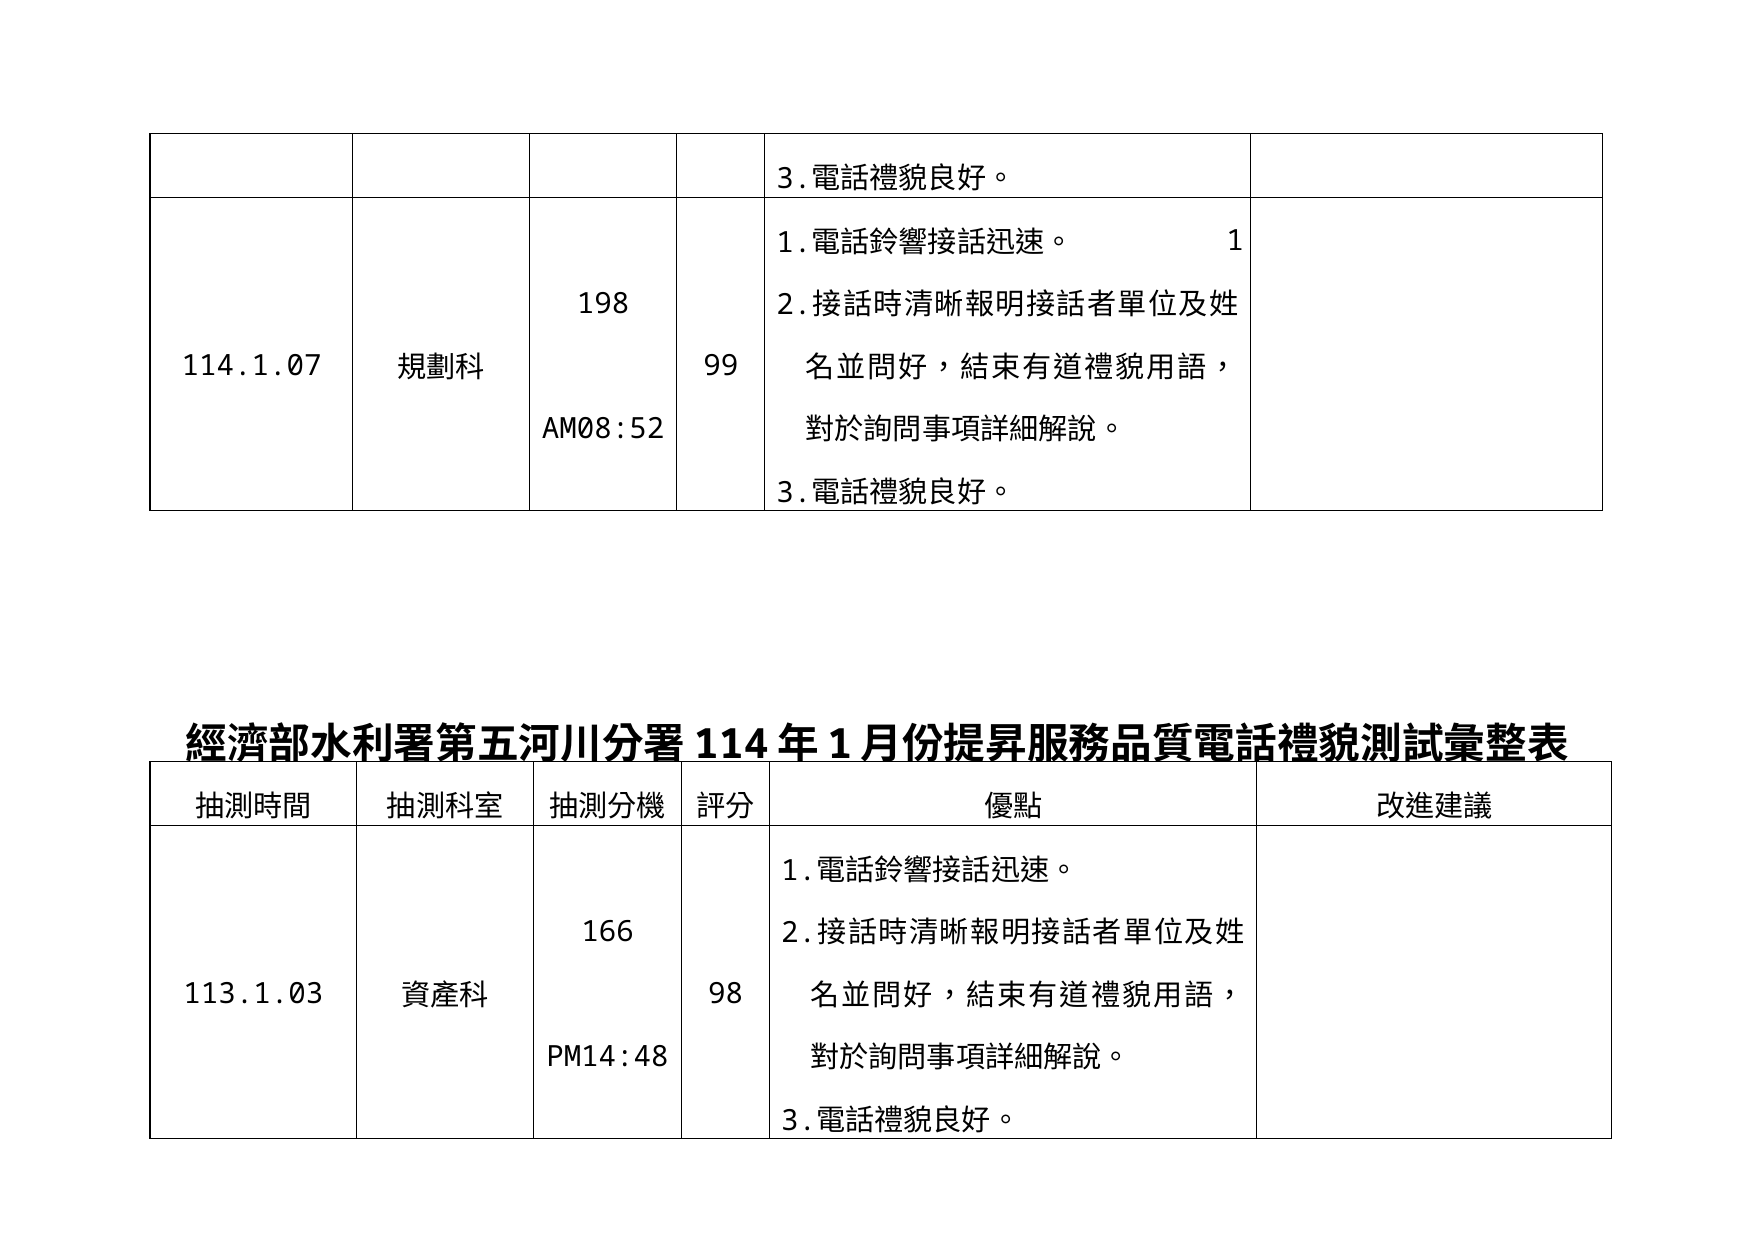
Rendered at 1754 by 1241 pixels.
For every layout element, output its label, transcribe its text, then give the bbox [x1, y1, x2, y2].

table_cell 113.1.03 [151, 826, 356, 1138]
text 經濟部水利署第五河川分署114年1月份提昇服務品質電話禮貌測試彙整表 [150, 699, 1604, 761]
table_header 改進建議 [1257, 762, 1611, 825]
table_cell 99 [677, 198, 764, 510]
table_cell 166 PM14:48 [534, 826, 681, 1138]
table_header 抽測分機 [534, 762, 681, 825]
table_cell 規劃科 [353, 198, 529, 510]
table_cell [1251, 134, 1602, 197]
table_cell 98 [682, 826, 769, 1138]
table_cell [1257, 826, 1611, 1138]
table_cell 資產科 [357, 826, 533, 1138]
table_header 抽測科室 [357, 762, 533, 825]
table_header 優點 [770, 762, 1256, 825]
table_cell 1 [1251, 198, 1602, 510]
table_cell [353, 134, 529, 197]
table_cell 114.1.07 [151, 198, 352, 510]
table_cell [151, 134, 352, 197]
table_cell 1.電話鈴響接話迅速。 2.接話時清晰報明接話者單位及姓名並問好，結束有道禮貌用語，對於詢問事項詳細解說。 3.電話禮貌良好。 [765, 198, 1250, 510]
table_cell 1.電話鈴響接話迅速。 2.接話時清晰報明接話者單位及姓名並問好，結束有道禮貌用語，對於詢問事項詳細解說。 3.電話禮貌良好。 [770, 826, 1256, 1138]
table_cell [677, 134, 764, 197]
table_cell 198 AM08:52 [530, 198, 676, 510]
table_header 評分 [682, 762, 769, 825]
table_cell [530, 134, 676, 197]
table_cell 3.電話禮貌良好。 [765, 134, 1250, 197]
table_header 抽測時間 [151, 762, 356, 825]
